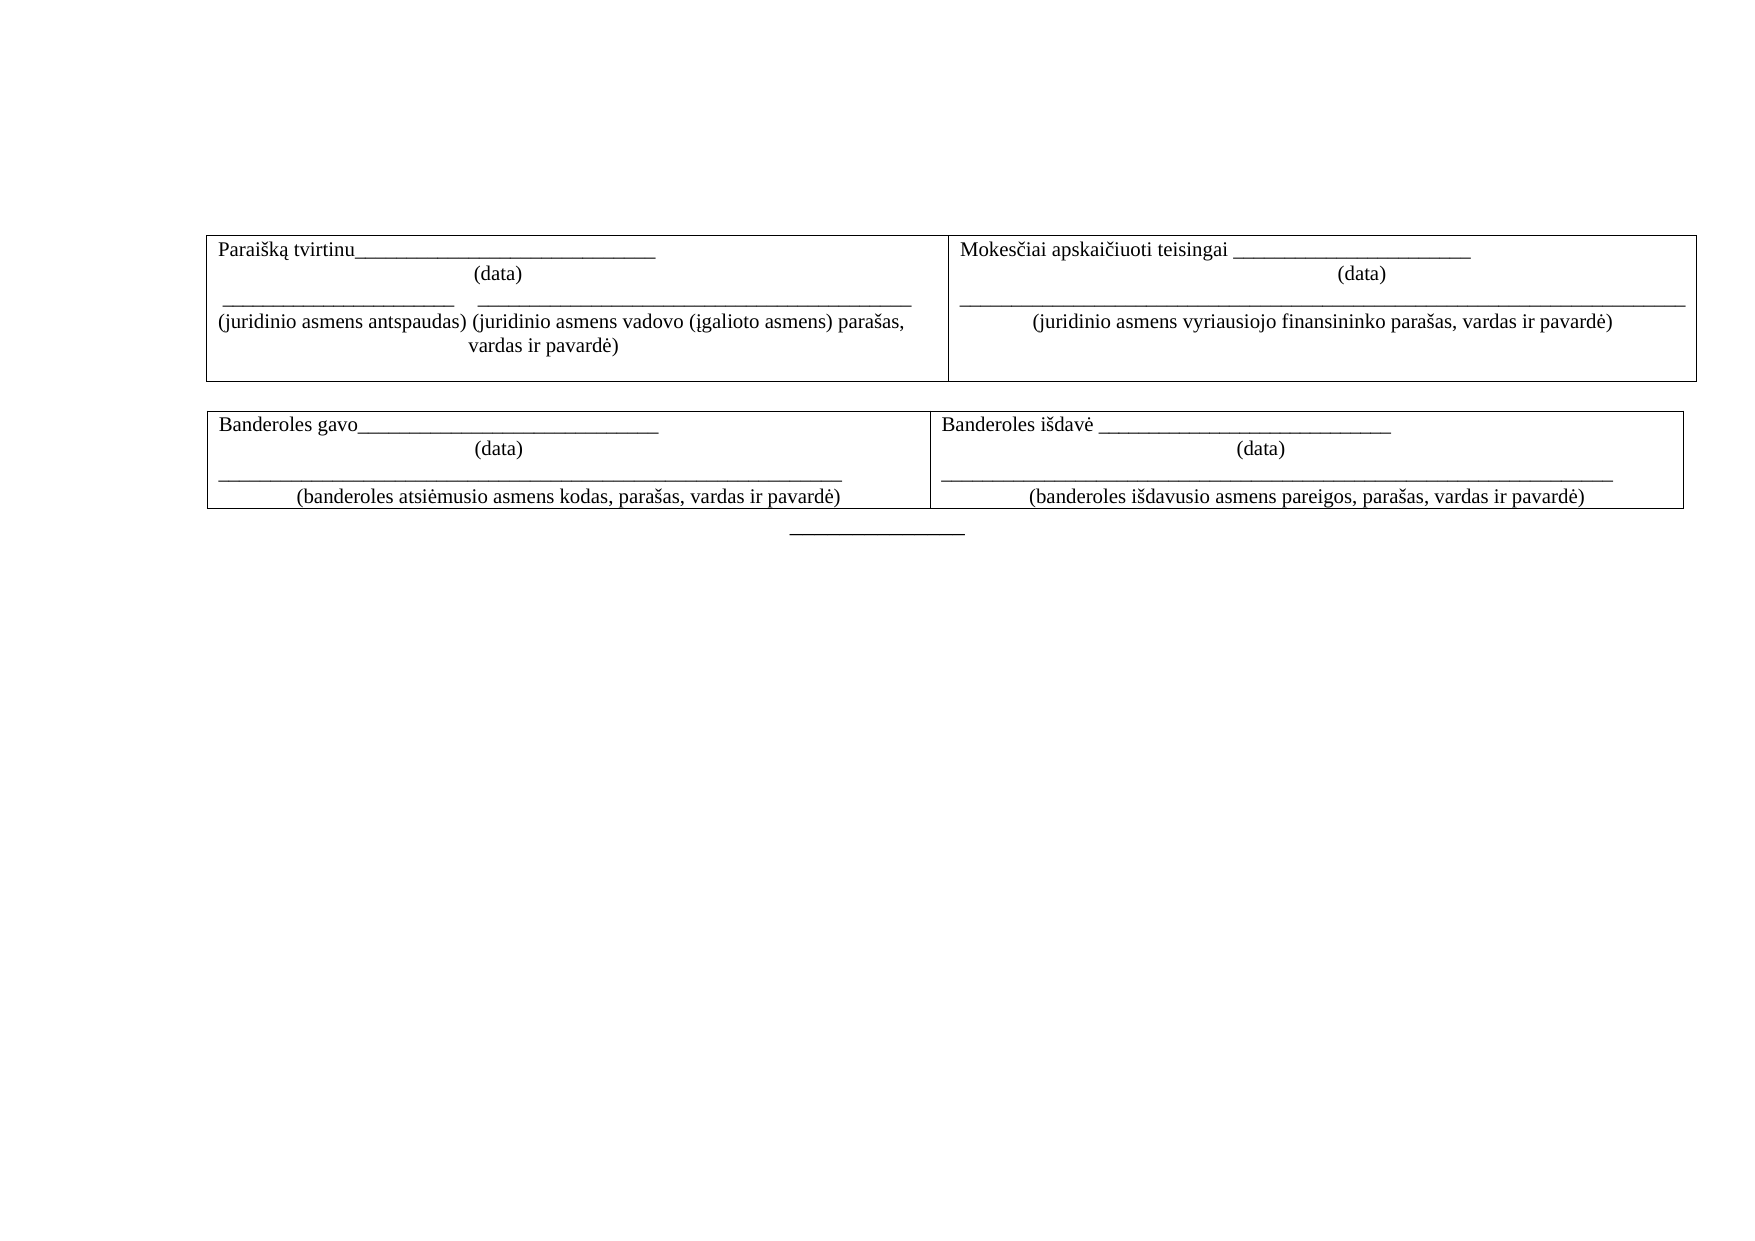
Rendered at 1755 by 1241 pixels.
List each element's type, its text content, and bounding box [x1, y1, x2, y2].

table_header Paraišką tvirtinu (data) (juridinio asmens antspaudas) (juridinio asmens vadovo (įgalioto asmens) parašas, vardas ir pavardė) [207, 236, 948, 381]
text ______________ [118, 509, 1636, 538]
table_header Banderoles gavo (data) (banderoles atsiėmusio asmens kodas, parašas, vardas ir pavardė) [208, 412, 930, 508]
table_header Banderoles išdavė (data) (banderoles išdavusio asmens pareigos, parašas, vardas ir pavardė) [931, 412, 1683, 508]
table_header Mokesčiai apskaičiuoti teisingai (data) (juridinio asmens vyriausiojo finansininko parašas, vardas ir pavardė) [949, 236, 1696, 381]
